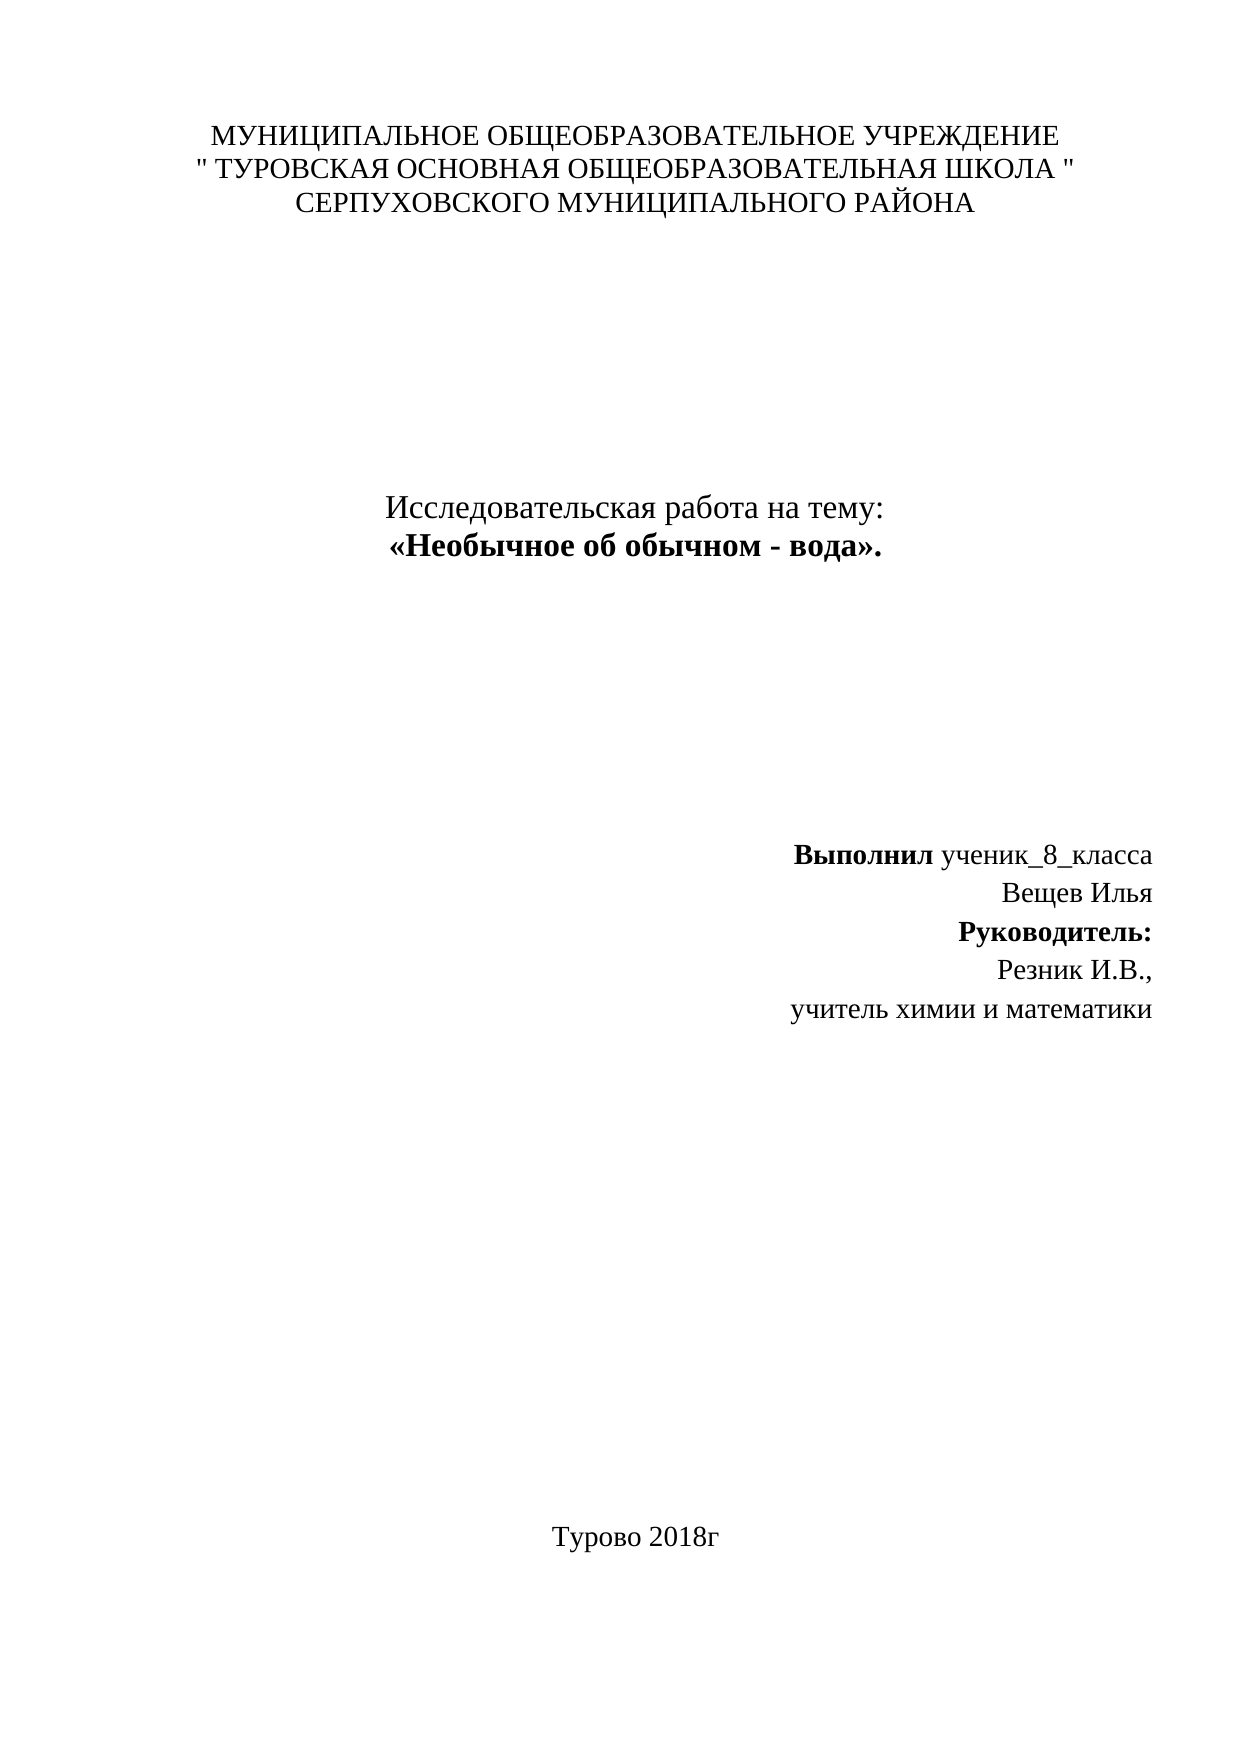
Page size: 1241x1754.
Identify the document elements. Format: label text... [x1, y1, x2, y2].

text учитель химии и математики [118, 991, 1152, 1024]
text «Необычное об обычном - вода». [118, 525, 1152, 564]
text Исследовательская работа на тему: [118, 487, 1152, 525]
text Резник И.В., [118, 952, 1152, 986]
text " ТУРОВСКАЯ ОСНОВНАЯ ОБЩЕОБРАЗОВАТЕЛЬНАЯ ШКОЛА " [118, 152, 1152, 185]
text СЕРПУХОВСКОГО МУНИЦИПАЛЬНОГО РАЙОНА [118, 185, 1152, 219]
text Выполнил ученик_8_класса [118, 837, 1152, 870]
text Вещев Илья [118, 875, 1152, 909]
text МУНИЦИПАЛЬНОЕ ОБЩЕОБРАЗОВАТЕЛЬНОЕ УЧРЕЖДЕНИЕ [118, 118, 1152, 152]
text Руководитель: [118, 914, 1152, 947]
text Турово 2018г [118, 1519, 1152, 1553]
